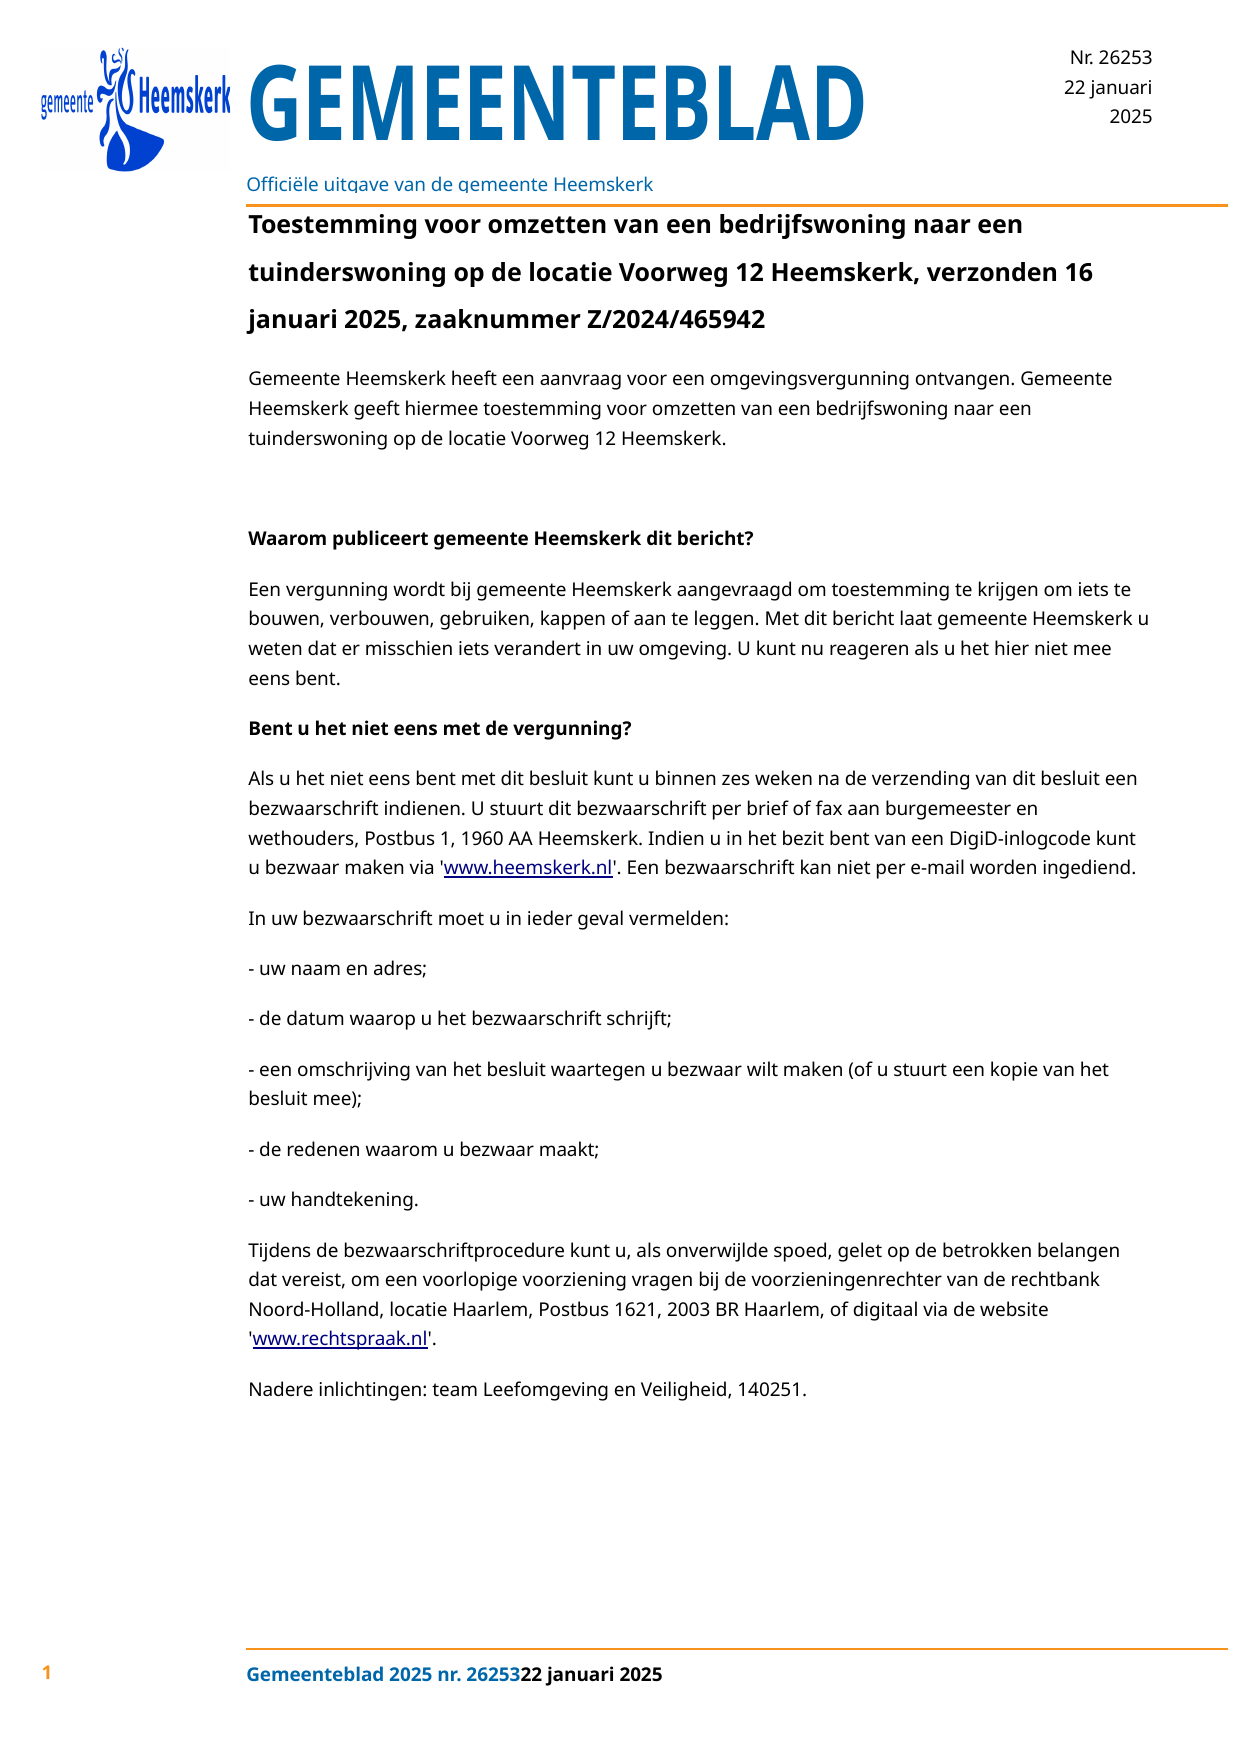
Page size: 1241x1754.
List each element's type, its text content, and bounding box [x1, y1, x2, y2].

picture [41, 47, 231, 172]
text - uw handtekening. [248, 1186, 1152, 1212]
text In uw bezwaarschrift moet u in ieder geval vermelden: [248, 905, 1152, 930]
text Tijdens de bezwaarschriftprocedure kunt u, als onverwijlde spoed, gelet op de betrokken belangen dat vereist, om een voorlopige voorziening vragen bij de voorzieningenrechter van de rechtbank Noord-Holland, locatie Haarlem, Postbus 1621, 2003 BR Haarlem, of digitaal via de website 'www.rechtspraak.nl'. [248, 1237, 1152, 1351]
text - de redenen waarom u bezwaar maakt; [248, 1136, 1152, 1162]
text Gemeente Heemskerk heeft een aanvraag voor een omgevingsvergunning ontvangen. Gemeente Heemskerk geeft hiermee toestemming voor omzetten van een bedrijfswoning naar een tuinderswoning op de locatie Voorweg 12 Heemskerk. [248, 366, 1152, 450]
text Nadere inlichtingen: team Leefomgeving en Veiligheid, 140251. [248, 1376, 1152, 1402]
text Een vergunning wordt bij gemeente Heemskerk aangevraagd om toestemming te krijgen om iets te bouwen, verbouwen, gebruiken, kappen of aan te leggen. Met dit bericht laat gemeente Heemskerk u weten dat er misschien iets verandert in uw omgeving. U kunt nu reageren als u het hier niet mee eens bent. [248, 576, 1152, 690]
text Als u het niet eens bent met dit besluit kunt u binnen zes weken na de verzending van dit besluit een bezwaarschrift indienen. U stuurt dit bezwaarschrift per brief of fax aan burgemeester en wethouders, Postbus 1, 1960 AA Heemskerk. Indien u in het bezit bent van een DigiD-inlogcode kunt u bezwaar maken via 'www.heemskerk.nl'. Een bezwaarschrift kan niet per e-mail worden ingediend. [248, 766, 1152, 880]
text Toestemming voor omzetten van een bedrijfswoning naar een tuinderswoning op de locatie Voorweg 12 Heemskerk, verzonden 16 januari 2025, zaaknummer Z/2024/465942 [248, 207, 1152, 336]
text - uw naam en adres; [248, 955, 1152, 981]
text Bent u het niet eens met de vergunning? [248, 715, 1152, 741]
text Waarom publiceert gemeente Heemskerk dit bericht? [248, 526, 1152, 551]
text - de datum waarop u het bezwaarschrift schrijft; [248, 1006, 1152, 1031]
text - een omschrijving van het besluit waartegen u bezwaar wilt maken (of u stuurt een kopie van het besluit mee); [248, 1056, 1152, 1111]
